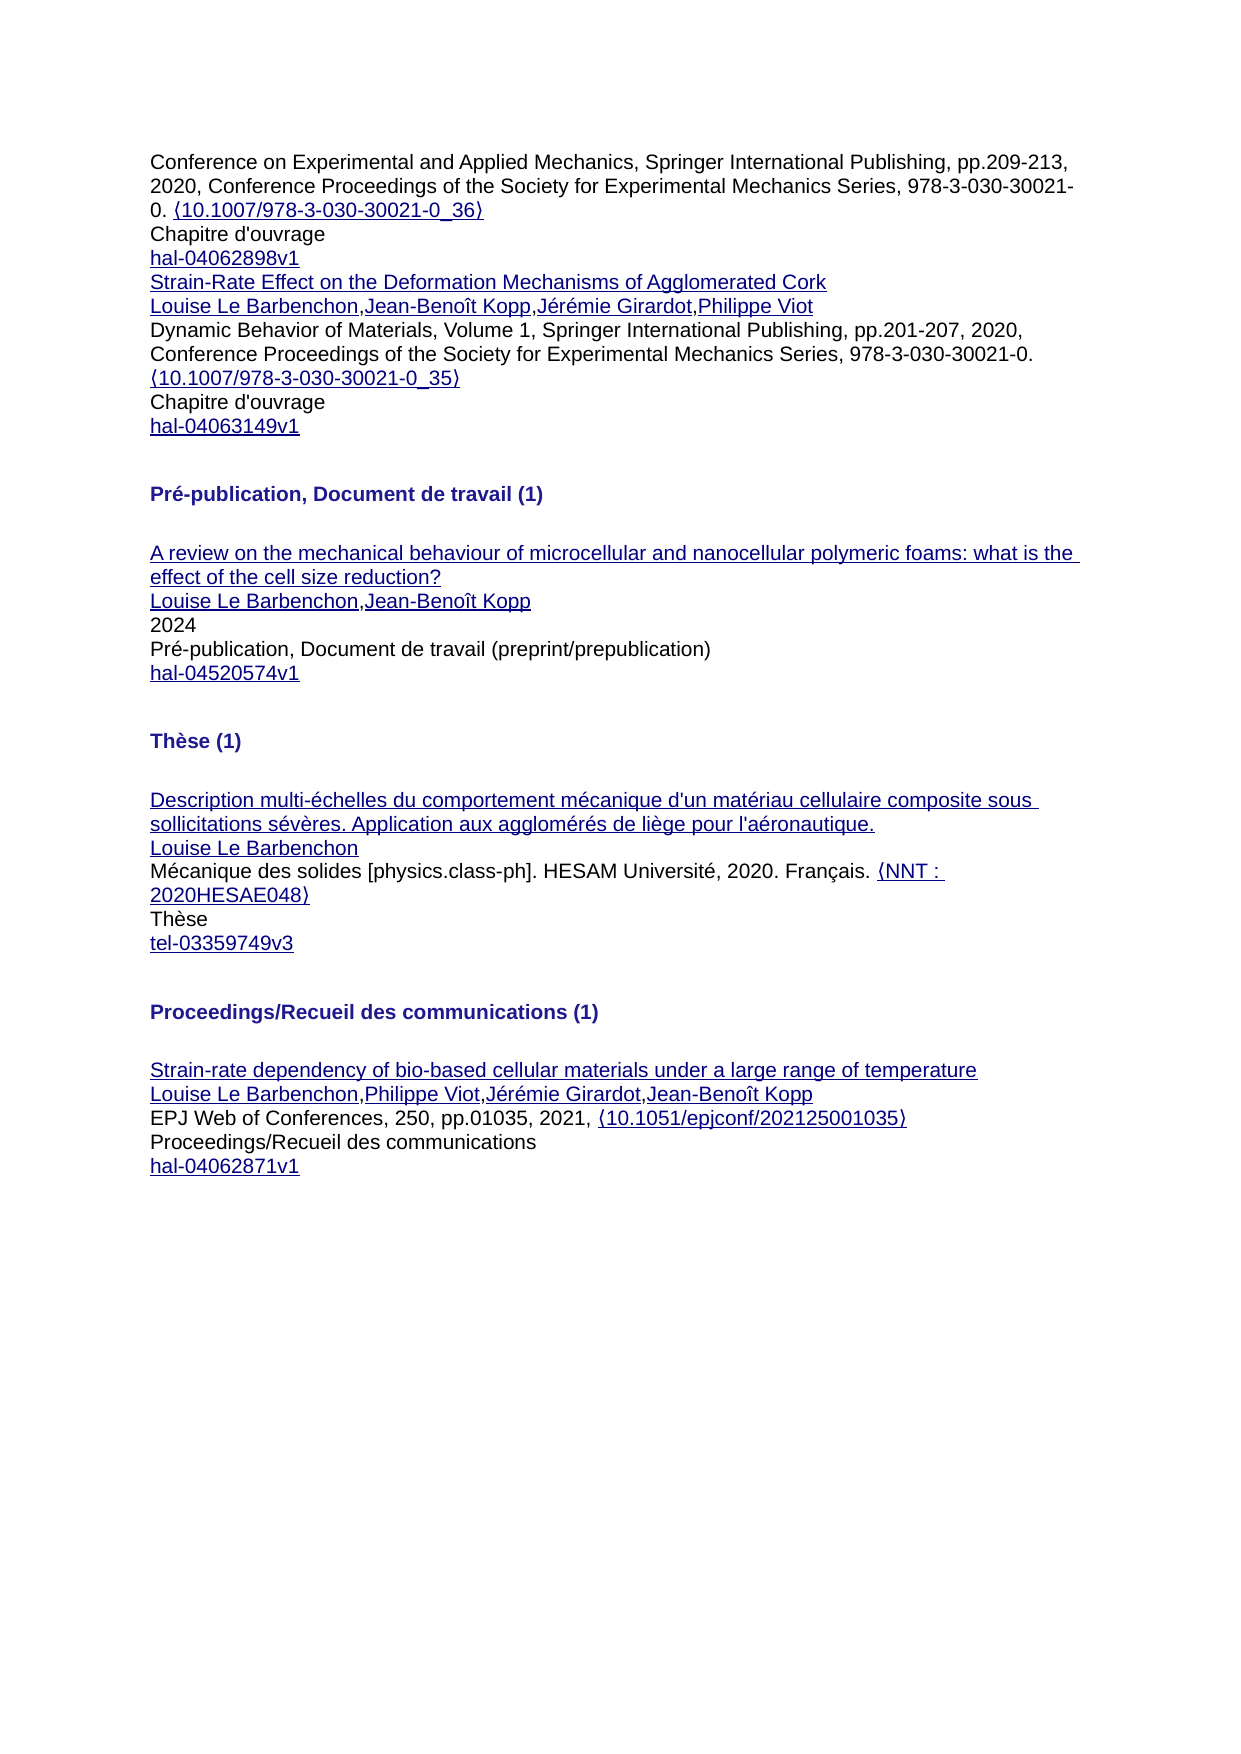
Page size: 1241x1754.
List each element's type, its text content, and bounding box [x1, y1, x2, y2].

table_cell Strain-Rate Effect on the Deformation Mechanisms of Agglomerated Cork Louise Le Barbenchon,Jean-Benoît Kopp,Jérémie Girardot,Philippe Viot Dynamic Behavior of Materials, Volume 1, Springer International Publishing, pp.201-207, 2020, Conference Proceedings of the Society for Experimental Mechanics Series, 978-3-030-30021-0. ⟨10.1007/978-3-030-30021-0_35⟩ Chapitre d'ouvrage hal-04063149v1 [150, 270, 1090, 437]
table_header A review on the mechanical behaviour of microcellular and nanocellular polymeric foams: what is the effect of the cell size reduction? Louise Le Barbenchon,Jean-Benoît Kopp 2024 Pré-publication, Document de travail (preprint/prepublication) hal-04520574v1 [150, 541, 1090, 684]
table_header Conference on Experimental and Applied Mechanics, Springer International Publishing, pp.209-213, 2020, Conference Proceedings of the Society for Experimental Mechanics Series, 978-3-030-30021-0. ⟨10.1007/978-3-030-30021-0_36⟩ Chapitre d'ouvrage hal-04062898v1 [150, 150, 1090, 270]
subtitle Proceedings/Recueil des communications (1) [150, 1000, 1090, 1024]
subtitle Pré-publication, Document de travail (1) [150, 482, 1090, 506]
table_header Description multi-échelles du comportement mécanique d'un matériau cellulaire composite sous sollicitations sévères. Application aux agglomérés de liège pour l'aéronautique. Louise Le Barbenchon Mécanique des solides [physics.class-ph]. HESAM Université, 2020. Français. ⟨NNT : 2020HESAE048⟩ Thèse tel-03359749v3 [150, 788, 1090, 955]
subtitle Thèse (1) [150, 729, 1090, 753]
table_header Strain-rate dependency of bio-based cellular materials under a large range of temperature Louise Le Barbenchon,Philippe Viot,Jérémie Girardot,Jean-Benoît Kopp EPJ Web of Conferences, 250, pp.01035, 2021, ⟨10.1051/epjconf/202125001035⟩ Proceedings/Recueil des communications hal-04062871v1 [150, 1058, 1090, 1178]
